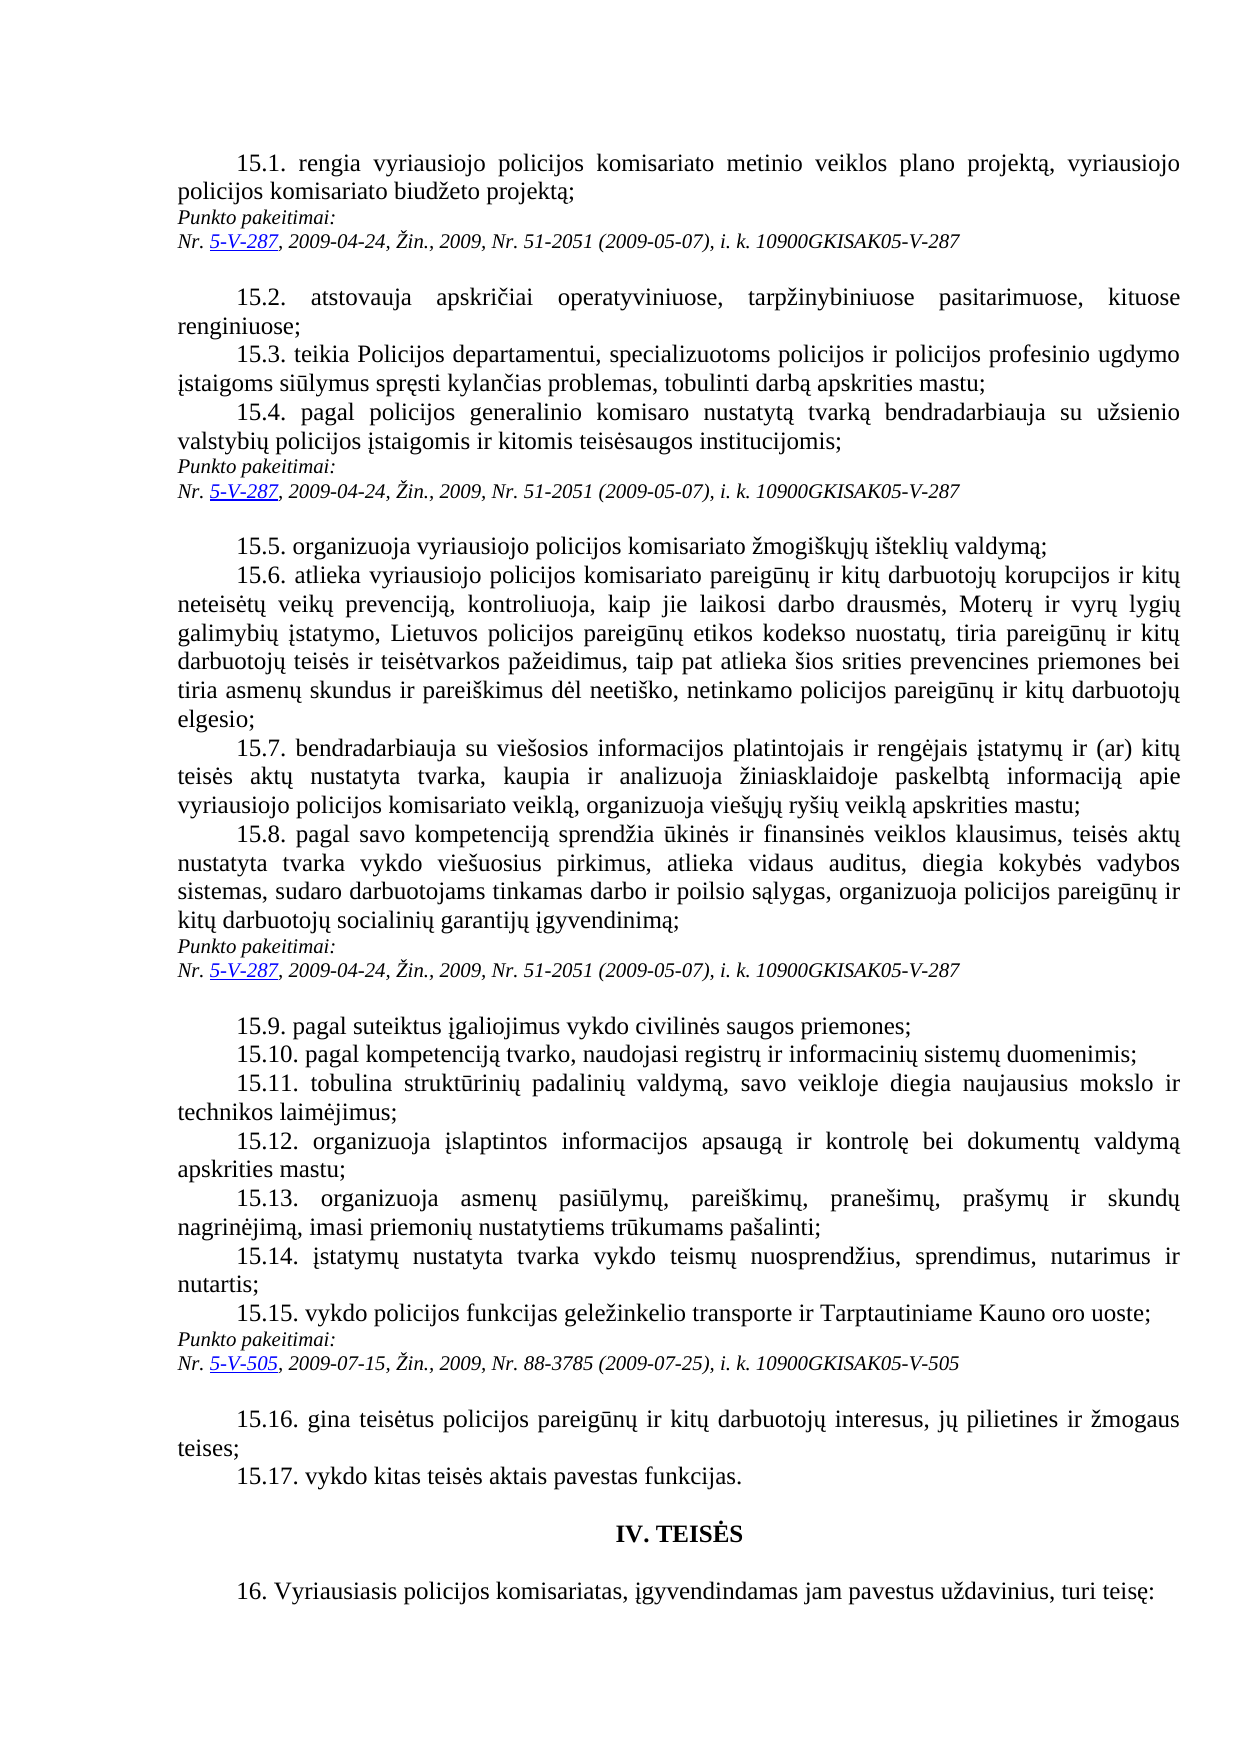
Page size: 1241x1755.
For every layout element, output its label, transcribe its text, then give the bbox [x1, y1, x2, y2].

text Nr. 5-V-505, 2009-07-15, Žin., 2009, Nr. 88-3785 (2009-07-25), i. k. 10900GKISAK05-V-505 [177, 1351, 1181, 1375]
text 15.11. tobulina struktūrinių padalinių valdymą, savo veikloje diegia naujausius mokslo ir technikos laimėjimus; [177, 1068, 1181, 1126]
text 15.14. įstatymų nustatyta tvarka vykdo teismų nuosprendžius, sprendimus, nutarimus ir nutartis; [177, 1241, 1181, 1298]
text Punkto pakeitimai: [177, 934, 1181, 958]
text 15.10. pagal kompetenciją tvarko, naudojasi registrų ir informacinių sistemų duomenimis; [177, 1039, 1181, 1068]
text Nr. 5-V-287, 2009-04-24, Žin., 2009, Nr. 51-2051 (2009-05-07), i. k. 10900GKISAK05-V-287 [177, 958, 1181, 982]
text 15.3. teikia Policijos departamentui, specializuotoms policijos ir policijos profesinio ugdymo įstaigoms siūlymus spręsti kylančias problemas, tobulinti darbą apskrities mastu; [177, 339, 1181, 397]
text 15.13. organizuoja asmenų pasiūlymų, pareiškimų, pranešimų, prašymų ir skundų nagrinėjimą, imasi priemonių nustatytiems trūkumams pašalinti; [177, 1183, 1181, 1241]
text 15.17. vykdo kitas teisės aktais pavestas funkcijas. [177, 1461, 1181, 1490]
text 15.9. pagal suteiktus įgaliojimus vykdo civilinės saugos priemones; [177, 1011, 1181, 1039]
text 15.7. bendradarbiauja su viešosios informacijos platintojais ir rengėjais įstatymų ir (ar) kitų teisės aktų nustatyta tvarka, kaupia ir analizuoja žiniasklaidoje paskelbtą informaciją apie vyriausiojo policijos komisariato veiklą, organizuoja viešųjų ryšių veiklą apskrities mastu; [177, 733, 1181, 819]
text 15.5. organizuoja vyriausiojo policijos komisariato žmogiškųjų išteklių valdymą; [177, 531, 1181, 560]
text Punkto pakeitimai: [177, 205, 1181, 229]
text 15.15. vykdo policijos funkcijas geležinkelio transporte ir Tarptautiniame Kauno oro uoste; [177, 1298, 1181, 1327]
text 16. Vyriausiasis policijos komisariatas, įgyvendindamas jam pavestus uždavinius, turi teisę: [177, 1576, 1181, 1605]
text Punkto pakeitimai: [177, 454, 1181, 478]
text 15.4. pagal policijos generalinio komisaro nustatytą tvarką bendradarbiauja su užsienio valstybių policijos įstaigomis ir kitomis teisėsaugos institucijomis; [177, 397, 1181, 454]
text IV. TEISĖS [177, 1519, 1181, 1548]
text 15.8. pagal savo kompetenciją sprendžia ūkinės ir finansinės veiklos klausimus, teisės aktų nustatyta tvarka vykdo viešuosius pirkimus, atlieka vidaus auditus, diegia kokybės vadybos sistemas, sudaro darbuotojams tinkamas darbo ir poilsio sąlygas, organizuoja policijos pareigūnų ir kitų darbuotojų socialinių garantijų įgyvendinimą; [177, 819, 1181, 934]
text 15.2. atstovauja apskričiai operatyviniuose, tarpžinybiniuose pasitarimuose, kituose renginiuose; [177, 282, 1181, 339]
text Nr. 5-V-287, 2009-04-24, Žin., 2009, Nr. 51-2051 (2009-05-07), i. k. 10900GKISAK05-V-287 [177, 478, 1181, 503]
text Punkto pakeitimai: [177, 1327, 1181, 1351]
text 15.6. atlieka vyriausiojo policijos komisariato pareigūnų ir kitų darbuotojų korupcijos ir kitų neteisėtų veikų prevenciją, kontroliuoja, kaip jie laikosi darbo drausmės, Moterų ir vyrų lygių galimybių įstatymo, Lietuvos policijos pareigūnų etikos kodekso nuostatų, tiria pareigūnų ir kitų darbuotojų teisės ir teisėtvarkos pažeidimus, taip pat atlieka šios srities prevencines priemones bei tiria asmenų skundus ir pareiškimus dėl neetiško, netinkamo policijos pareigūnų ir kitų darbuotojų elgesio; [177, 560, 1181, 733]
text 15.1. rengia vyriausiojo policijos komisariato metinio veiklos plano projektą, vyriausiojo policijos komisariato biudžeto projektą; [177, 148, 1181, 205]
text 15.12. organizuoja įslaptintos informacijos apsaugą ir kontrolę bei dokumentų valdymą apskrities mastu; [177, 1126, 1181, 1183]
text Nr. 5-V-287, 2009-04-24, Žin., 2009, Nr. 51-2051 (2009-05-07), i. k. 10900GKISAK05-V-287 [177, 229, 1181, 253]
text 15.16. gina teisėtus policijos pareigūnų ir kitų darbuotojų interesus, jų pilietines ir žmogaus teises; [177, 1404, 1181, 1461]
